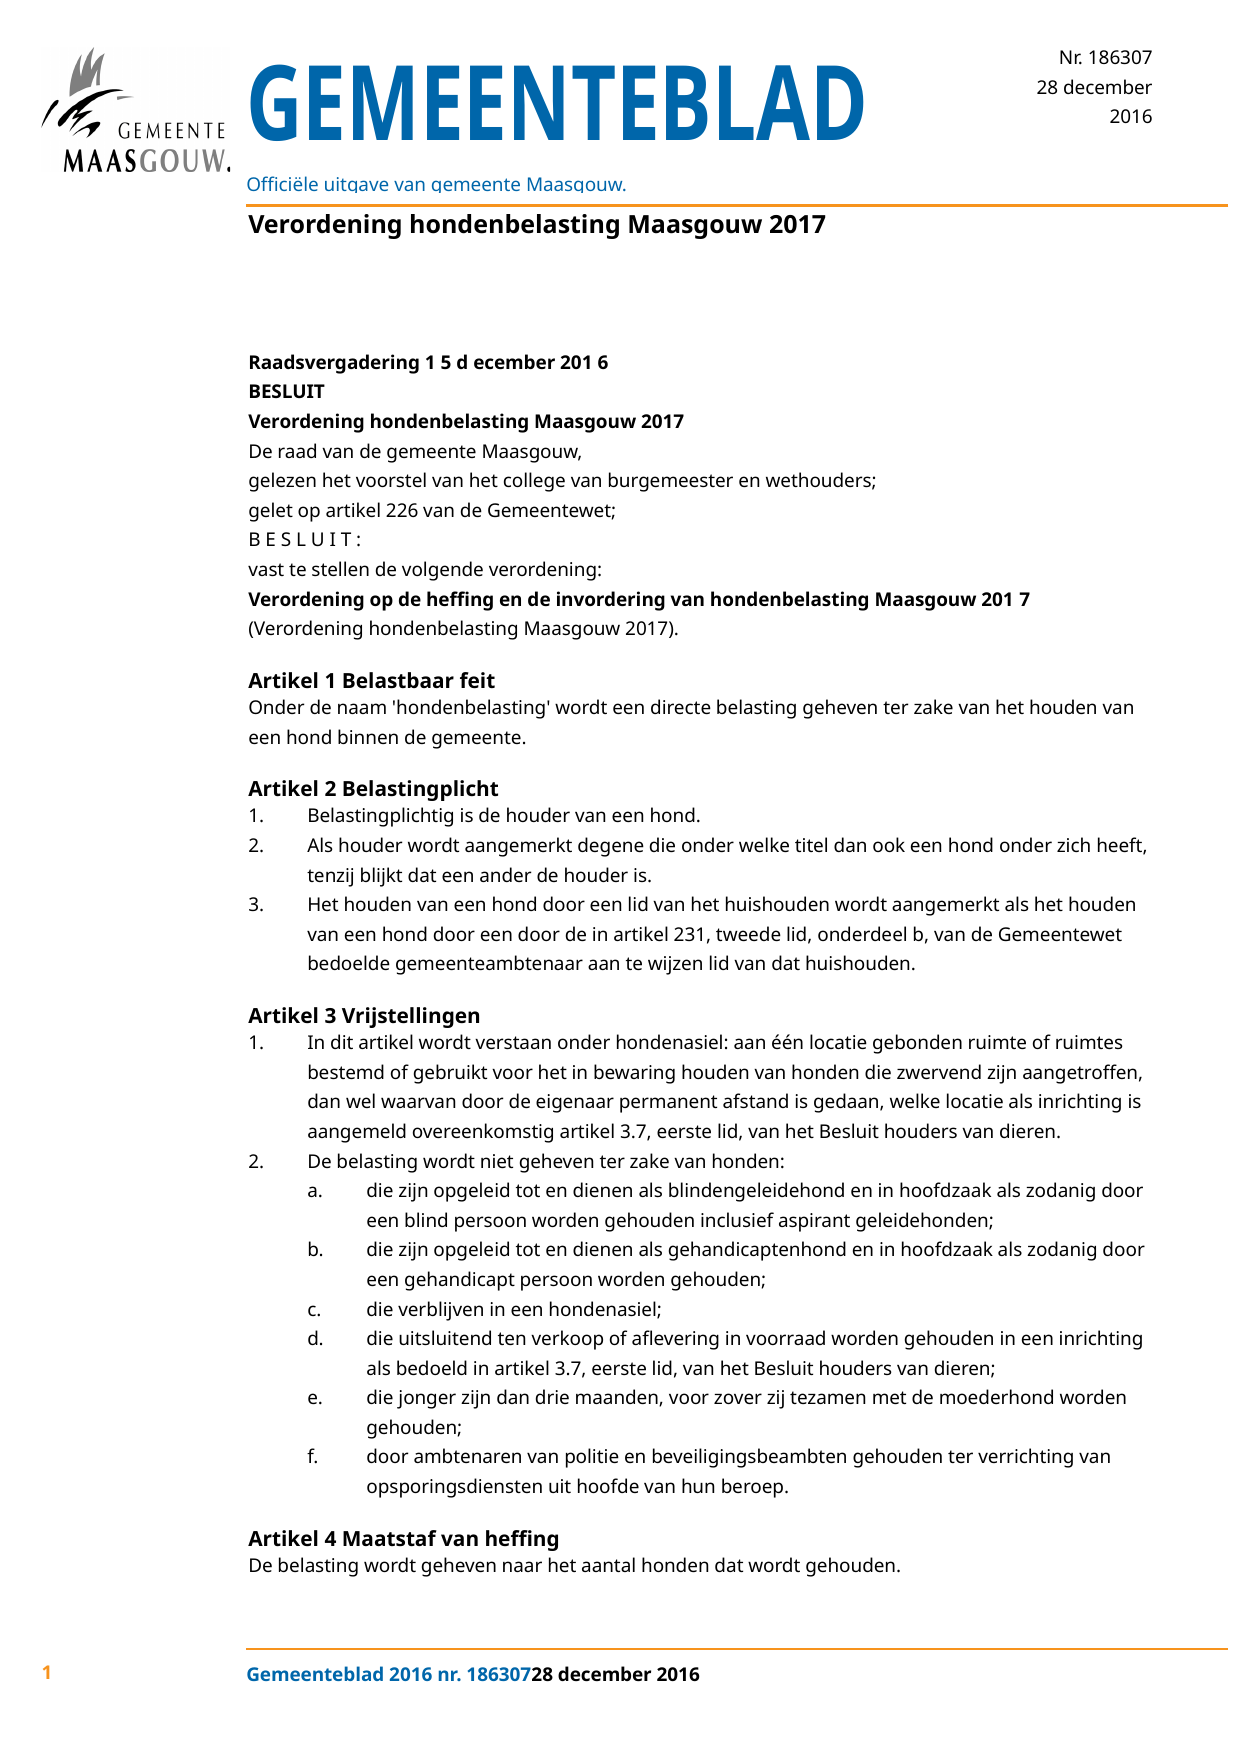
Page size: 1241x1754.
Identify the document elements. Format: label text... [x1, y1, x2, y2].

text Artikel 3 Vrijstellingen [248, 1001, 1152, 1029]
text Verordening hondenbelasting Maasgouw 2017 [248, 207, 1152, 241]
list Als houder wordt aangemerkt degene die onder welke titel dan ook een hond onder zich heeft, tenzij blijkt dat een ander de houder is. [248, 832, 1152, 888]
text De raad van de gemeente Maasgouw, [248, 438, 1152, 464]
list die verblijven in een hondenasiel; [307, 1296, 1152, 1321]
list In dit artikel wordt verstaan onder hondenasiel: aan één locatie gebonden ruimte of ruimtes bestemd of gebruikt voor het in bewaring houden van honden die zwervend zijn aangetroffen, dan wel waarvan door de eigenaar permanent afstand is gedaan, welke locatie als inrichting is aangemeld overeenkomstig artikel 3.7, eerste lid, van het Besluit houders van dieren. [248, 1029, 1152, 1144]
list die zijn opgeleid tot en dienen als gehandicaptenhond en in hoofdzaak als zodanig door een gehandicapt persoon worden gehouden; [307, 1237, 1152, 1292]
list Het houden van een hond door een lid van het huishouden wordt aangemerkt als het houden van een hond door een door de in artikel 231, tweede lid, onderdeel b, van de Gemeentewet bedoelde gemeenteambtenaar aan te wijzen lid van dat huishouden. [248, 891, 1152, 976]
text gelet op artikel 226 van de Gemeentewet; [248, 497, 1152, 523]
text B E S L U I T : [248, 527, 1152, 552]
list Belastingplichtig is de houder van een hond. [248, 803, 1152, 828]
text Verordening op de heffing en de invordering van hondenbelasting Maasgouw 201 7 [248, 586, 1152, 612]
text Artikel 4 Maatstaf van heffing [248, 1524, 1152, 1552]
list door ambtenaren van politie en beveiligingsbeambten gehouden ter verrichting van opsporingsdiensten uit hoofde van hun beroep. [307, 1444, 1152, 1499]
text vast te stellen de volgende verordening: [248, 556, 1152, 582]
text Artikel 2 Belastingplicht [248, 774, 1152, 803]
text (Verordening hondenbelasting Maasgouw 2017). [248, 615, 1152, 641]
picture [41, 47, 231, 172]
text Artikel 1 Belastbaar feit [248, 666, 1152, 694]
list De belasting wordt niet geheven ter zake van honden: [248, 1148, 1152, 1173]
list die uitsluitend ten verkoop of aflevering in voorraad worden gehouden in een inrichting als bedoeld in artikel 3.7, eerste lid, van het Besluit houders van dieren; [307, 1325, 1152, 1381]
text gelezen het voorstel van het college van burgemeester en wethouders; [248, 467, 1152, 493]
text Onder de naam 'hondenbelasting' wordt een directe belasting geheven ter zake van het houden van een hond binnen de gemeente. [248, 694, 1152, 749]
text Verordening hondenbelasting Maasgouw 2017 [248, 408, 1152, 434]
text Raadsvergadering 1 5 d ecember 201 6 [248, 349, 1152, 375]
list die jonger zijn dan drie maanden, voor zover zij tezamen met de moederhond worden gehouden; [307, 1384, 1152, 1440]
text De belasting wordt geheven naar het aantal honden dat wordt gehouden. [248, 1552, 1152, 1578]
list die zijn opgeleid tot en dienen als blindengeleidehond en in hoofdzaak als zodanig door een blind persoon worden gehouden inclusief aspirant geleidehonden; [307, 1177, 1152, 1233]
text BESLUIT [248, 379, 1152, 404]
